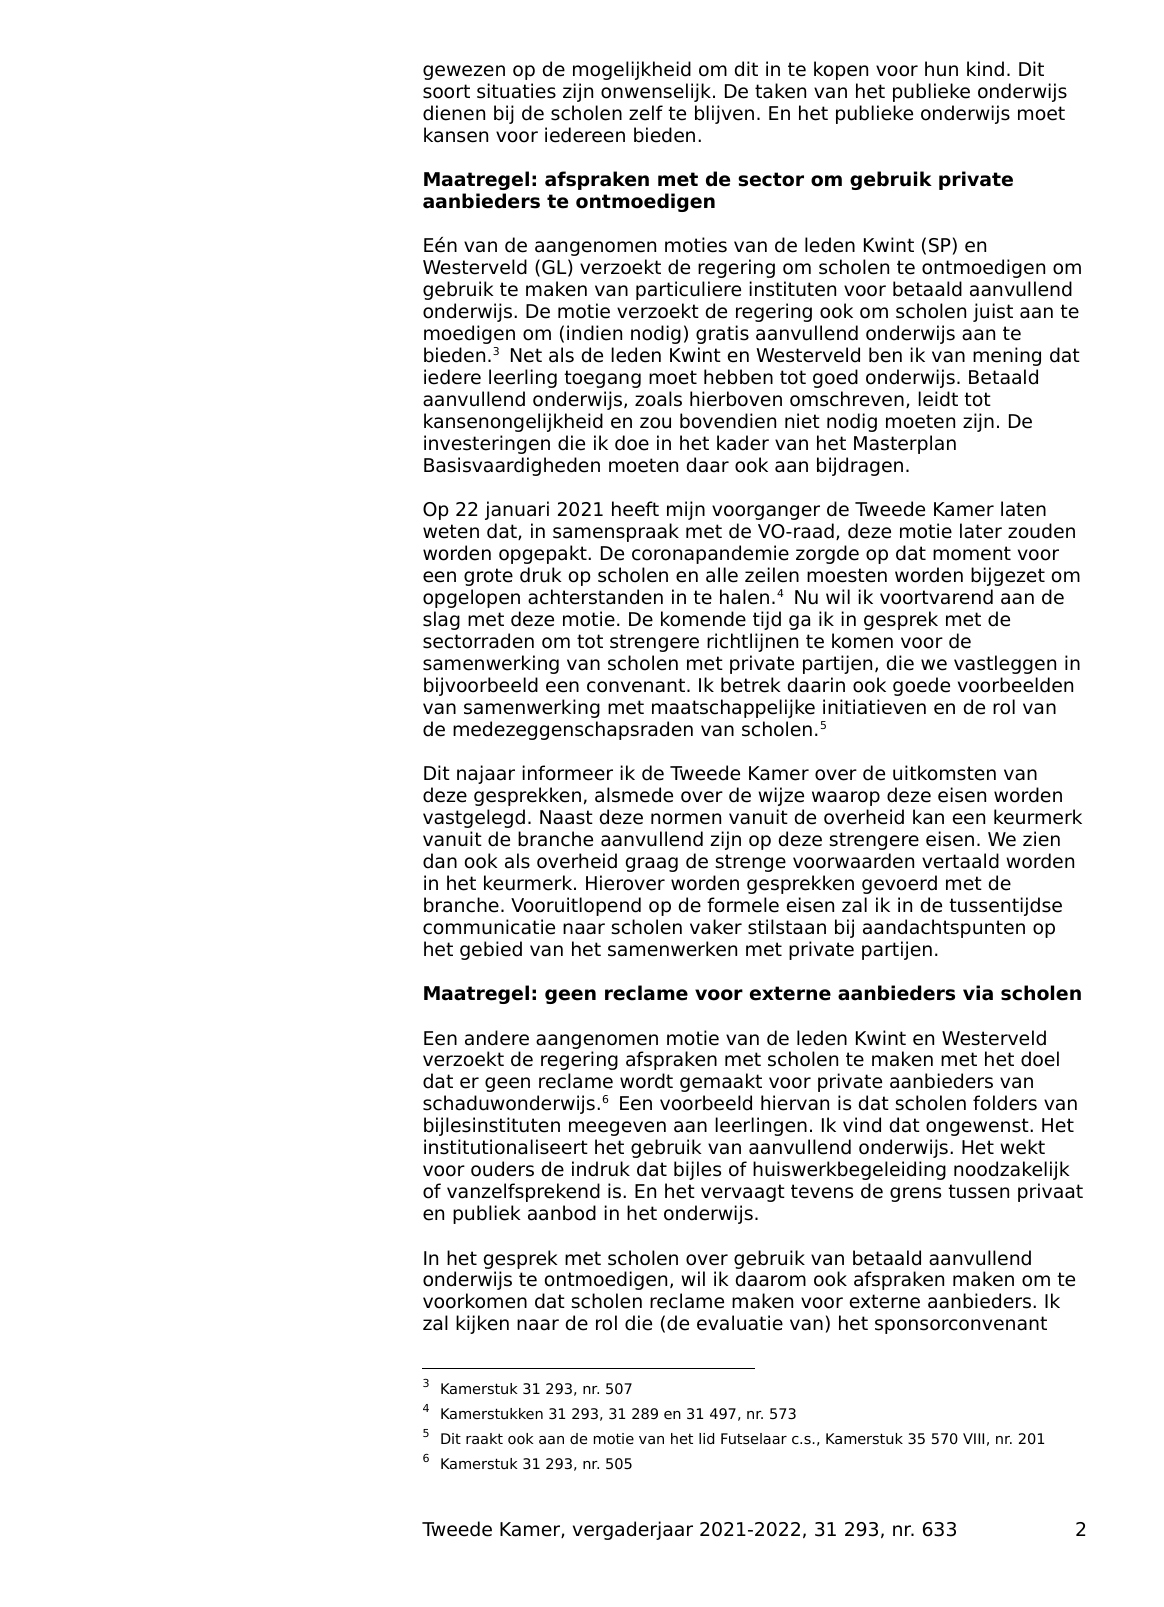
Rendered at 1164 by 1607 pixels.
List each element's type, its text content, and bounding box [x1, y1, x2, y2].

text Kamerstuk 31 293, nr. 505 [422, 1452, 1087, 1474]
text Kamerstuk 31 293, nr. 507 [422, 1377, 1087, 1399]
text Een andere aangenomen motie van de leden Kwint en Westerveld verzoekt de regering afspraken met scholen te maken met het doel dat er geen reclame wordt gemaakt voor private aanbieders van schaduwonderwijs. Een voorbeeld hiervan is dat scholen folders van bijlesinstituten meegeven aan leerlingen. Ik vind dat ongewenst. Het institutionaliseert het gebruik van aanvullend onderwijs. Het wekt voor ouders de indruk dat bijles of huiswerkbegeleiding noodzakelijk of vanzelfsprekend is. En het vervaagt tevens de grens tussen privaat en publiek aanbod in het onderwijs. [422, 1027, 1087, 1225]
text Kamerstukken 31 293, 31 289 en 31 497, nr. 573 [422, 1402, 1087, 1424]
subtitle Maatregel: geen reclame voor externe aanbieders via scholen [422, 983, 1087, 1005]
text Dit najaar informeer ik de Tweede Kamer over de uitkomsten van deze gesprekken, alsmede over de wijze waarop deze eisen worden vastgelegd. Naast deze normen vanuit de overheid kan een keurmerk vanuit de branche aanvullend zijn op deze strengere eisen. We zien dan ook als overheid graag de strenge voorwaarden vertaald worden in het keurmerk. Hierover worden gesprekken gevoerd met de branche. Vooruitlopend op de formele eisen zal ik in de tussentijdse communicatie naar scholen vaker stilstaan bij aandachtspunten op het gebied van het samenwerken met private partijen. [422, 763, 1087, 961]
text Eén van de aangenomen moties van de leden Kwint (SP) en Westerveld (GL) verzoekt de regering om scholen te ontmoedigen om gebruik te maken van particuliere instituten voor betaald aanvullend onderwijs. De motie verzoekt de regering ook om scholen juist aan te moedigen om (indien nodig) gratis aanvullend onderwijs aan te bieden. Net als de leden Kwint en Westerveld ben ik van mening dat iedere leerling toegang moet hebben tot goed onderwijs. Betaald aanvullend onderwijs, zoals hierboven omschreven, leidt tot kansenongelijkheid en zou bovendien niet nodig moeten zijn. De investeringen die ik doe in het kader van het Masterplan Basisvaardigheden moeten daar ook aan bijdragen. [422, 235, 1087, 477]
subtitle Maatregel: afspraken met de sector om gebruik private aanbieders te ontmoedigen [422, 169, 1087, 213]
text Dit raakt ook aan de motie van het lid Futselaar c.s., Kamerstuk 35 570 VIII, nr. 201 [422, 1427, 1087, 1449]
text In het gesprek met scholen over gebruik van betaald aanvullend onderwijs te ontmoedigen, wil ik daarom ook afspraken maken om te voorkomen dat scholen reclame maken voor externe aanbieders. Ik zal kijken naar de rol die (de evaluatie van) het sponsorconvenant [422, 1247, 1087, 1335]
text Op 22 januari 2021 heeft mijn voorganger de Tweede Kamer laten weten dat, in samenspraak met de VO-raad, deze motie later zouden worden opgepakt. De coronapandemie zorgde op dat moment voor een grote druk op scholen en alle zeilen moesten worden bijgezet om opgelopen achterstanden in te halen. Nu wil ik voortvarend aan de slag met deze motie. De komende tijd ga ik in gesprek met de sectorraden om tot strengere richtlijnen te komen voor de samenwerking van scholen met private partijen, die we vastleggen in bijvoorbeeld een convenant. Ik betrek daarin ook goede voorbeelden van samenwerking met maatschappelijke initiatieven en de rol van de medezeggenschapsraden van scholen. [422, 499, 1087, 741]
text gewezen op de mogelijkheid om dit in te kopen voor hun kind. Dit soort situaties zijn onwenselijk. De taken van het publieke onderwijs dienen bij de scholen zelf te blijven. En het publieke onderwijs moet kansen voor iedereen bieden. [422, 59, 1087, 147]
